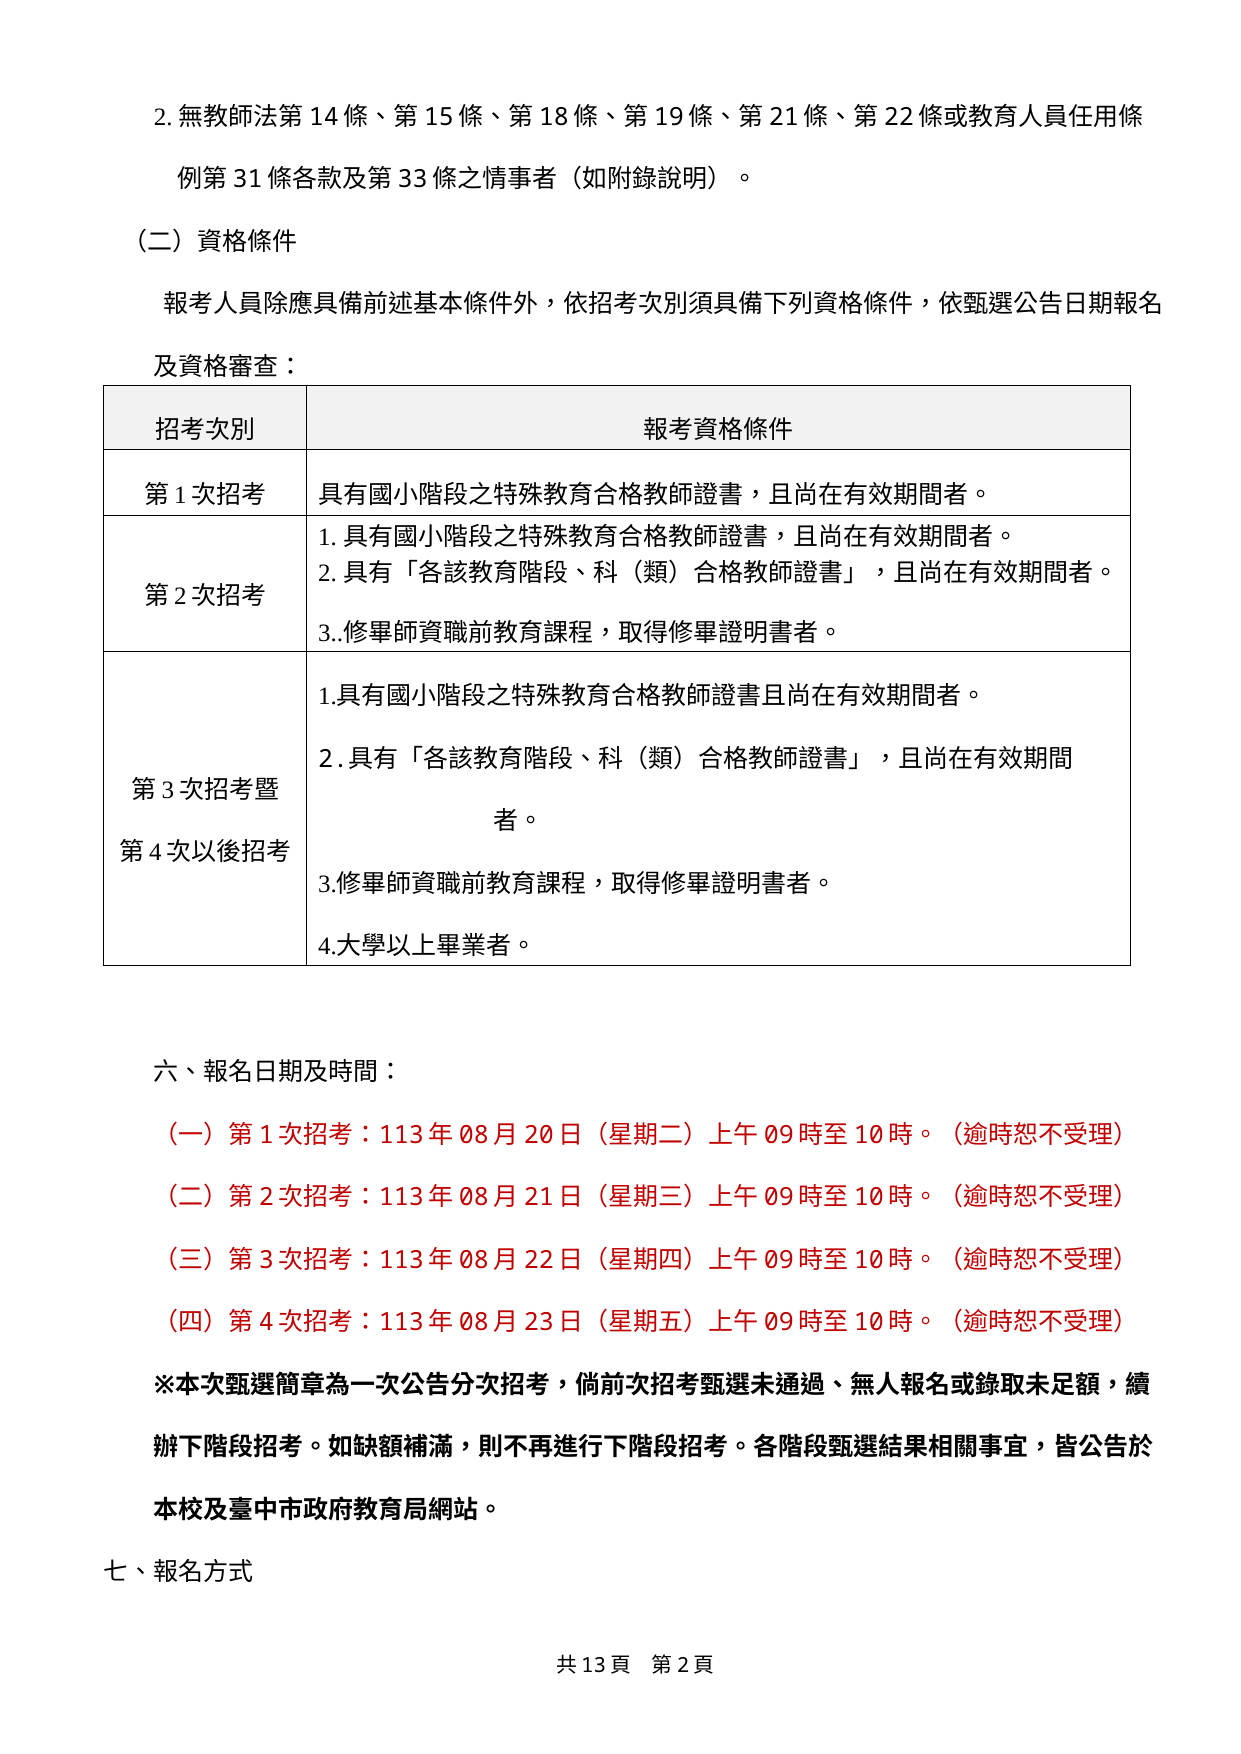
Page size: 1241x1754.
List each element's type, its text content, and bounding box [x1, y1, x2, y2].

table_header 招考次別 [104, 386, 306, 449]
text （三）第3次招考：113年08月22日（星期四）上午09時至10時。（逾時恕不受理） [153, 1216, 1167, 1278]
table_cell 1.具有國小階段之特殊教育合格教師證書且尚在有效期間者。 2.具有「各該教育階段、科（類）合格教師證書」，且尚在有效期間者。 3.修畢師資職前教育課程，取得修畢證明書者。 4.大學以上畢業者。 [307, 652, 1130, 964]
text （二）資格條件 [103, 198, 1167, 260]
table_header 報考資格條件 [307, 386, 1130, 449]
table_cell 第1次招考 [104, 450, 306, 515]
table_cell 1. 具有國小階段之特殊教育合格教師證書，且尚在有效期間者。 2. 具有「各該教育階段、科（類）合格教師證書」，且尚在有效期間者。 3..修畢師資職前教育課程，取得修畢證明書者。 [307, 516, 1130, 651]
text ※本次甄選簡章為一次公告分次招考，倘前次招考甄選未通過、無人報名或錄取未足額，續辦下階段招考。如缺額補滿，則不再進行下階段招考。各階段甄選結果相關事宜，皆公告於本校及臺中市政府教育局網站。 [153, 1341, 1167, 1528]
text 報考人員除應具備前述基本條件外，依招考次別須具備下列資格條件，依甄選公告日期報名及資格審查： [103, 260, 1167, 385]
text 2. 無教師法第14條、第15條、第18條、第19條、第21條、第22條或教育人員任用條例第31條各款及第33條之情事者（如附錄說明）。 [103, 73, 1167, 198]
table_cell 第2次招考 [104, 516, 306, 651]
text 七、報名方式 [103, 1528, 1167, 1591]
table_cell 具有國小階段之特殊教育合格教師證書，且尚在有效期間者。 [307, 450, 1130, 515]
table_cell 第3次招考暨 第4次以後招考 [104, 652, 306, 964]
text （四）第4次招考：113年08月23日（星期五）上午09時至10時。（逾時恕不受理） [153, 1278, 1167, 1341]
text 六、報名日期及時間： （一）第1次招考：113年08月20日（星期二）上午09時至10時。（逾時恕不受理） （二）第2次招考：113年08月21日（星期三）上午09時至10時。（逾時恕不受理） [153, 1028, 1167, 1216]
